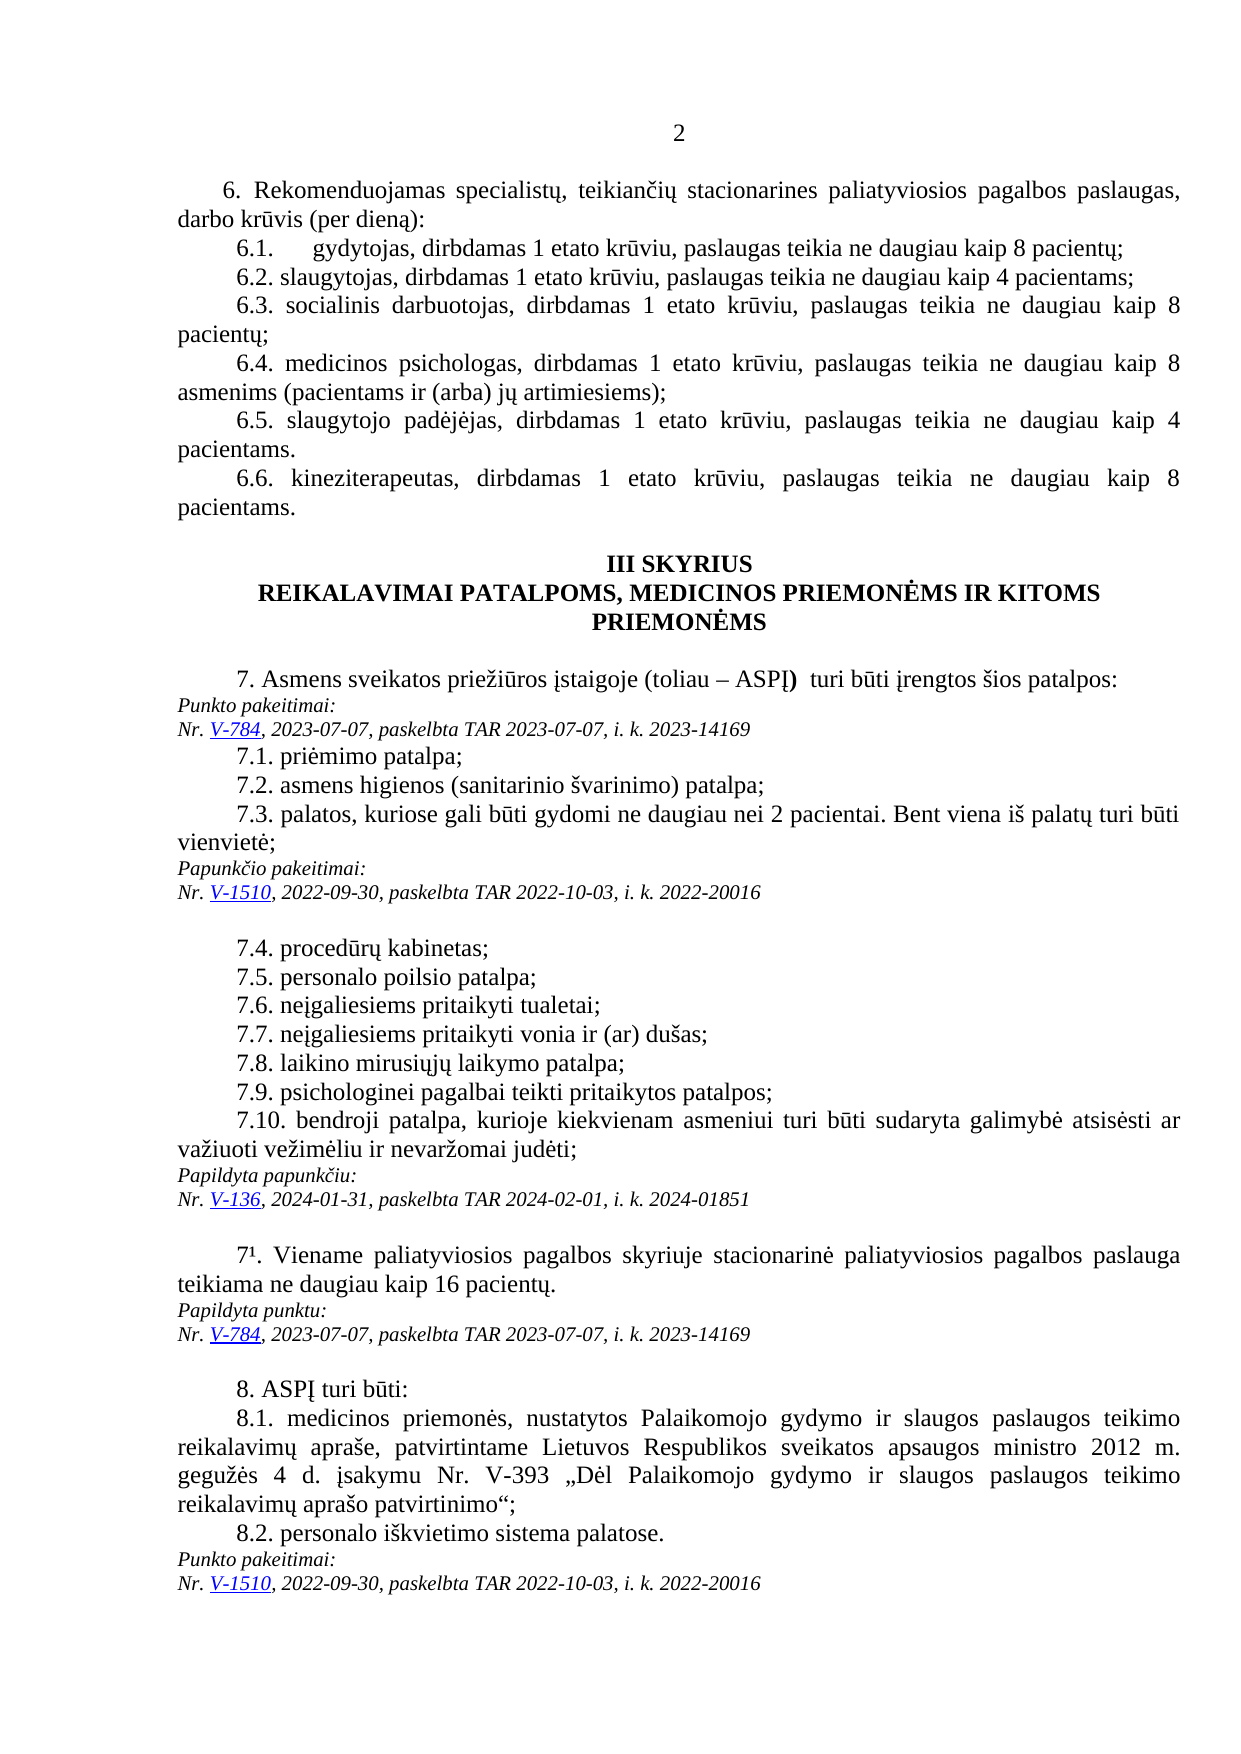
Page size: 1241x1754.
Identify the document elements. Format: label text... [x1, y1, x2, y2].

text 7.3. palatos, kuriose gali būti gydomi ne daugiau nei 2 pacientai. Bent viena iš palatų turi būti vienvietė; [177, 799, 1181, 856]
text 6.2. slaugytojas, dirbdamas 1 etato krūviu, paslaugas teikia ne daugiau kaip 4 pacientams; [177, 262, 1181, 291]
text 7. Asmens sveikatos priežiūros įstaigoje (toliau – ASPĮ) turi būti įrengtos šios patalpos: [177, 664, 1181, 693]
text 8. ASPĮ turi būti: [177, 1374, 1181, 1403]
text Papildyta punktu: [177, 1297, 1181, 1322]
text Nr. V-1510, 2022-09-30, paskelbta TAR 2022-10-03, i. k. 2022-20016 [177, 1571, 1181, 1595]
text 7.5. personalo poilsio patalpa; [177, 962, 1181, 991]
text 7.1. priėmimo patalpa; [177, 741, 1181, 770]
text REIKALAVIMAI PATALPOMS, MEDICINOS PRIEMONĖMS IR KITOMS PRIEMONĖMS [177, 578, 1181, 636]
text 7.2. asmens higienos (sanitarinio švarinimo) patalpa; [177, 770, 1181, 799]
text Nr. V-784, 2023-07-07, paskelbta TAR 2023-07-07, i. k. 2023-14169 [177, 1322, 1181, 1346]
text Papunkčio pakeitimai: [177, 856, 1181, 880]
text Nr. V-784, 2023-07-07, paskelbta TAR 2023-07-07, i. k. 2023-14169 [177, 717, 1181, 741]
text 8.2. personalo iškvietimo sistema palatose. [177, 1518, 1181, 1547]
text III SKYRIUS [177, 549, 1181, 578]
text 8.1. medicinos priemonės, nustatytos Palaikomojo gydymo ir slaugos paslaugos teikimo reikalavimų apraše, patvirtintame Lietuvos Respublikos sveikatos apsaugos ministro 2012 m. gegužės 4 d. įsakymu Nr. V-393 „Dėl Palaikomojo gydymo ir slaugos paslaugos teikimo reikalavimų aprašo patvirtinimo“; [177, 1403, 1181, 1518]
text 7.4. procedūrų kabinetas; [177, 933, 1181, 962]
text 6.6. kineziterapeutas, dirbdamas 1 etato krūviu, paslaugas teikia ne daugiau kaip 8 pacientams. [177, 463, 1181, 521]
text 7.10. bendroji patalpa, kurioje kiekvienam asmeniui turi būti sudaryta galimybė atsisėsti ar važiuoti vežimėliu ir nevaržomai judėti; [177, 1106, 1181, 1163]
text 6.3. socialinis darbuotojas, dirbdamas 1 etato krūviu, paslaugas teikia ne daugiau kaip 8 pacientų; [177, 291, 1181, 348]
text Nr. V-136, 2024-01-31, paskelbta TAR 2024-02-01, i. k. 2024-01851 [177, 1187, 1181, 1211]
text Punkto pakeitimai: [177, 1547, 1181, 1571]
text 7.8. laikino mirusiųjų laikymo patalpa; [177, 1048, 1181, 1077]
text 7.7. neįgaliesiems pritaikyti vonia ir (ar) dušas; [177, 1019, 1181, 1048]
text 6.1. gydytojas, dirbdamas 1 etato krūviu, paslaugas teikia ne daugiau kaip 8 pacientų; [177, 233, 1181, 262]
text 6.4. medicinos psichologas, dirbdamas 1 etato krūviu, paslaugas teikia ne daugiau kaip 8 asmenims (pacientams ir (arba) jų artimiesiems); [177, 348, 1181, 406]
text Papildyta papunkčiu: [177, 1163, 1181, 1187]
text 7.9. psichologinei pagalbai teikti pritaikytos patalpos; [177, 1077, 1181, 1106]
text 6.5. slaugytojo padėjėjas, dirbdamas 1 etato krūviu, paslaugas teikia ne daugiau kaip 4 pacientams. [177, 406, 1181, 463]
text Punkto pakeitimai: [177, 693, 1181, 717]
text Nr. V-1510, 2022-09-30, paskelbta TAR 2022-10-03, i. k. 2022-20016 [177, 880, 1181, 904]
text 6. Rekomenduojamas specialistų, teikiančių stacionarines paliatyviosios pagalbos paslaugas, darbo krūvis (per dieną): [177, 176, 1181, 233]
text 7.6. neįgaliesiems pritaikyti tualetai; [177, 991, 1181, 1019]
text 7¹. Viename paliatyviosios pagalbos skyriuje stacionarinė paliatyviosios pagalbos paslauga teikiama ne daugiau kaip 16 pacientų. [177, 1240, 1181, 1297]
